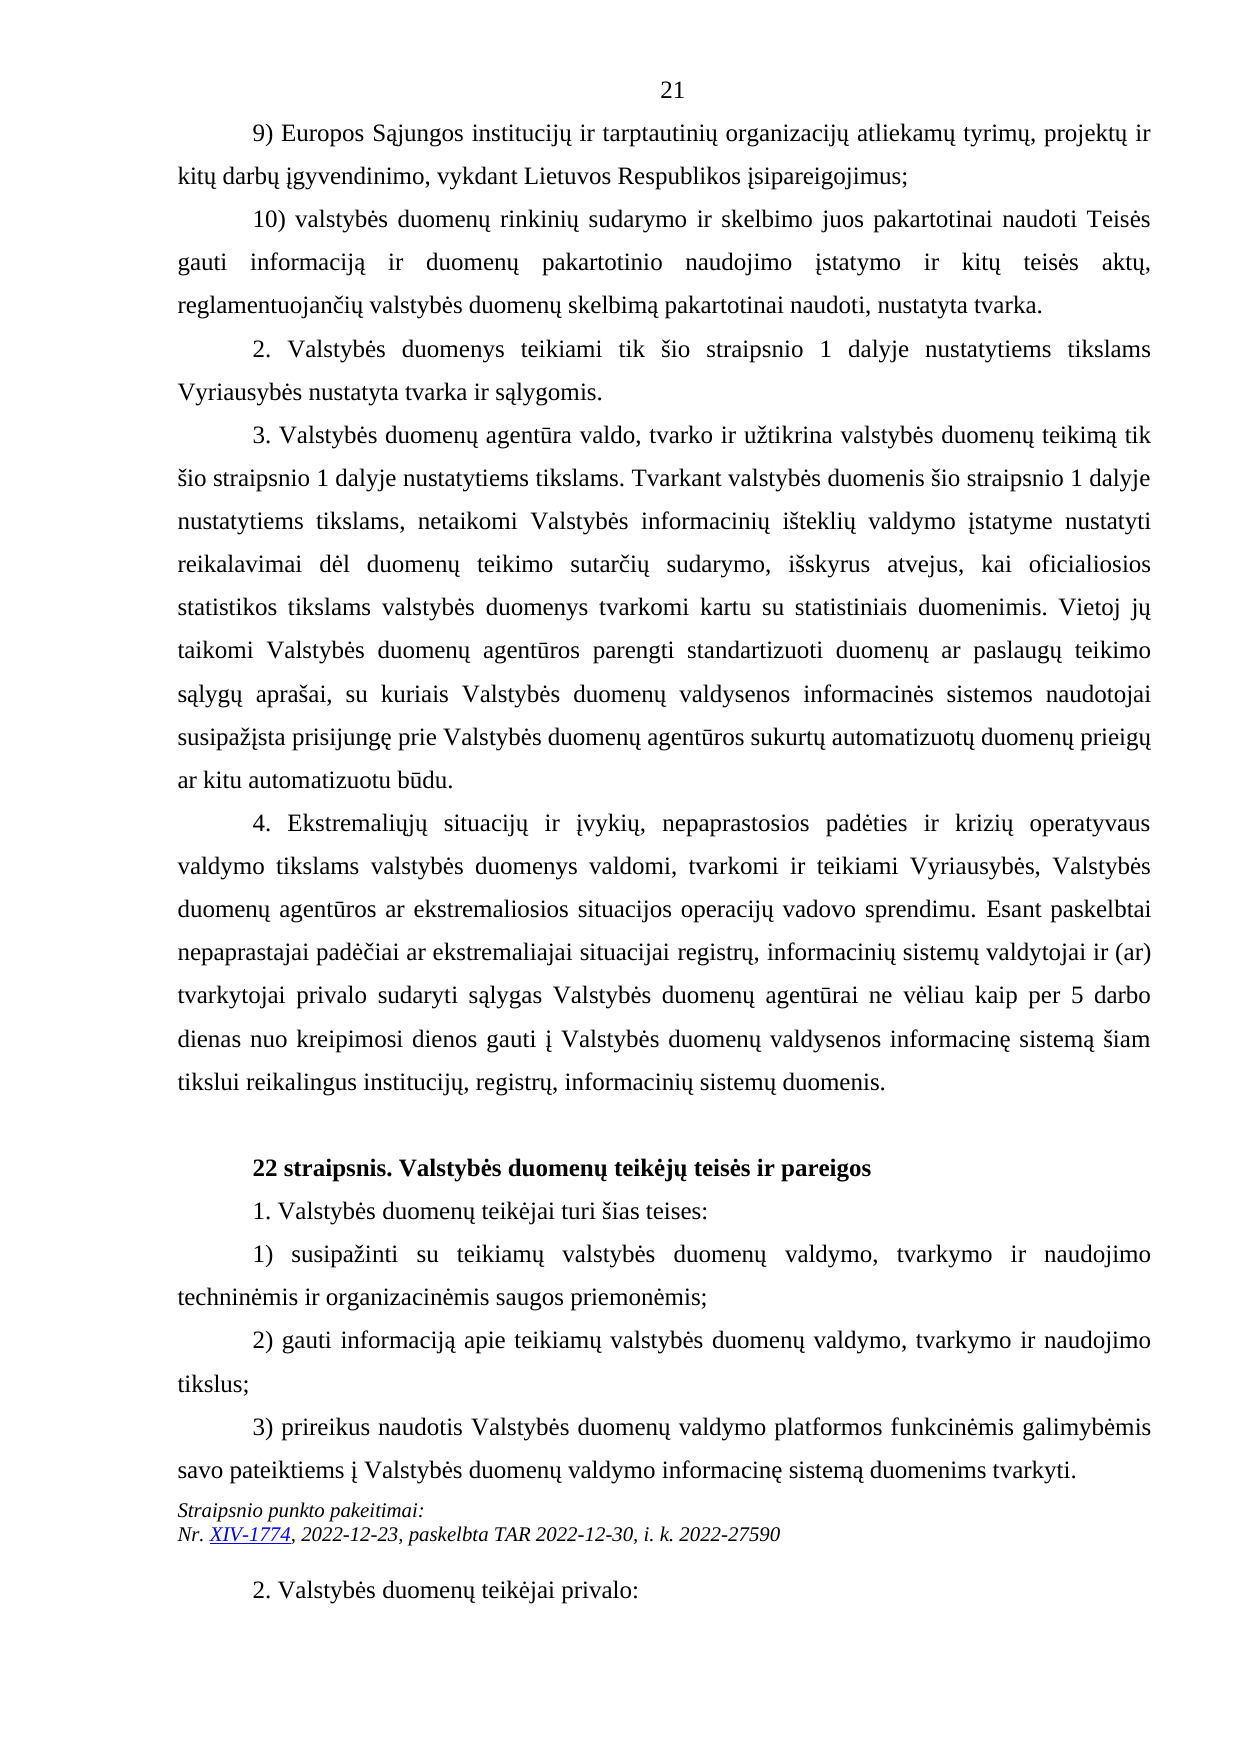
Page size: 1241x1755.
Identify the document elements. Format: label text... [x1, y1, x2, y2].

text 2. Valstybės duomenys teikiami tik šio straipsnio 1 dalyje nustatytiems tikslams Vyriausybės nustatyta tvarka ir sąlygomis. [177, 334, 1152, 406]
text 3. Valstybės duomenų agentūra valdo, tvarko ir užtikrina valstybės duomenų teikimą tik šio straipsnio 1 dalyje nustatytiems tikslams. Tvarkant valstybės duomenis šio straipsnio 1 dalyje nustatytiems tikslams, netaikomi Valstybės informacinių išteklių valdymo įstatyme nustatyti reikalavimai dėl duomenų teikimo sutarčių sudarymo, išskyrus atvejus, kai oficialiosios statistikos tikslams valstybės duomenys tvarkomi kartu su statistiniais duomenimis. Vietoj jų taikomi Valstybės duomenų agentūros parengti standartizuoti duomenų ar paslaugų teikimo sąlygų aprašai, su kuriais Valstybės duomenų valdysenos informacinės sistemos naudotojai susipažįsta prisijungę prie Valstybės duomenų agentūros sukurtų automatizuotų duomenų prieigų ar kitu automatizuotu būdu. [177, 420, 1152, 794]
text Straipsnio punkto pakeitimai: [177, 1498, 1152, 1522]
text 3) prireikus naudotis Valstybės duomenų valdymo platformos funkcinėmis galimybėmis savo pateiktiems į Valstybės duomenų valdymo informacinę sistemą duomenims tvarkyti. [177, 1412, 1152, 1484]
text 2. Valstybės duomenų teikėjai privalo: [177, 1575, 1152, 1604]
text 10) valstybės duomenų rinkinių sudarymo ir skelbimo juos pakartotinai naudoti Teisės gauti informaciją ir duomenų pakartotinio naudojimo įstatymo ir kitų teisės aktų, reglamentuojančių valstybės duomenų skelbimą pakartotinai naudoti, nustatyta tvarka. [177, 204, 1152, 319]
text 22 straipsnis. Valstybės duomenų teikėjų teisės ir pareigos [177, 1153, 1152, 1182]
text 9) Europos Sąjungos institucijų ir tarptautinių organizacijų atliekamų tyrimų, projektų ir kitų darbų įgyvendinimo, vykdant Lietuvos Respublikos įsipareigojimus; [177, 118, 1152, 190]
text 4. Ekstremaliųjų situacijų ir įvykių, nepaprastosios padėties ir krizių operatyvaus valdymo tikslams valstybės duomenys valdomi, tvarkomi ir teikiami Vyriausybės, Valstybės duomenų agentūros ar ekstremaliosios situacijos operacijų vadovo sprendimu. Esant paskelbtai nepaprastajai padėčiai ar ekstremaliajai situacijai registrų, informacinių sistemų valdytojai ir (ar) tvarkytojai privalo sudaryti sąlygas Valstybės duomenų agentūrai ne vėliau kaip per 5 darbo dienas nuo kreipimosi dienos gauti į Valstybės duomenų valdysenos informacinę sistemą šiam tikslui reikalingus institucijų, registrų, informacinių sistemų duomenis. [177, 808, 1152, 1096]
text Nr. XIV-1774, 2022-12-23, paskelbta TAR 2022-12-30, i. k. 2022-27590 [177, 1522, 1152, 1546]
text 1) susipažinti su teikiamų valstybės duomenų valdymo, tvarkymo ir naudojimo techninėmis ir organizacinėmis saugos priemonėmis; [177, 1239, 1152, 1311]
text 2) gauti informaciją apie teikiamų valstybės duomenų valdymo, tvarkymo ir naudojimo tikslus; [177, 1326, 1152, 1397]
text 1. Valstybės duomenų teikėjai turi šias teises: [177, 1196, 1152, 1225]
